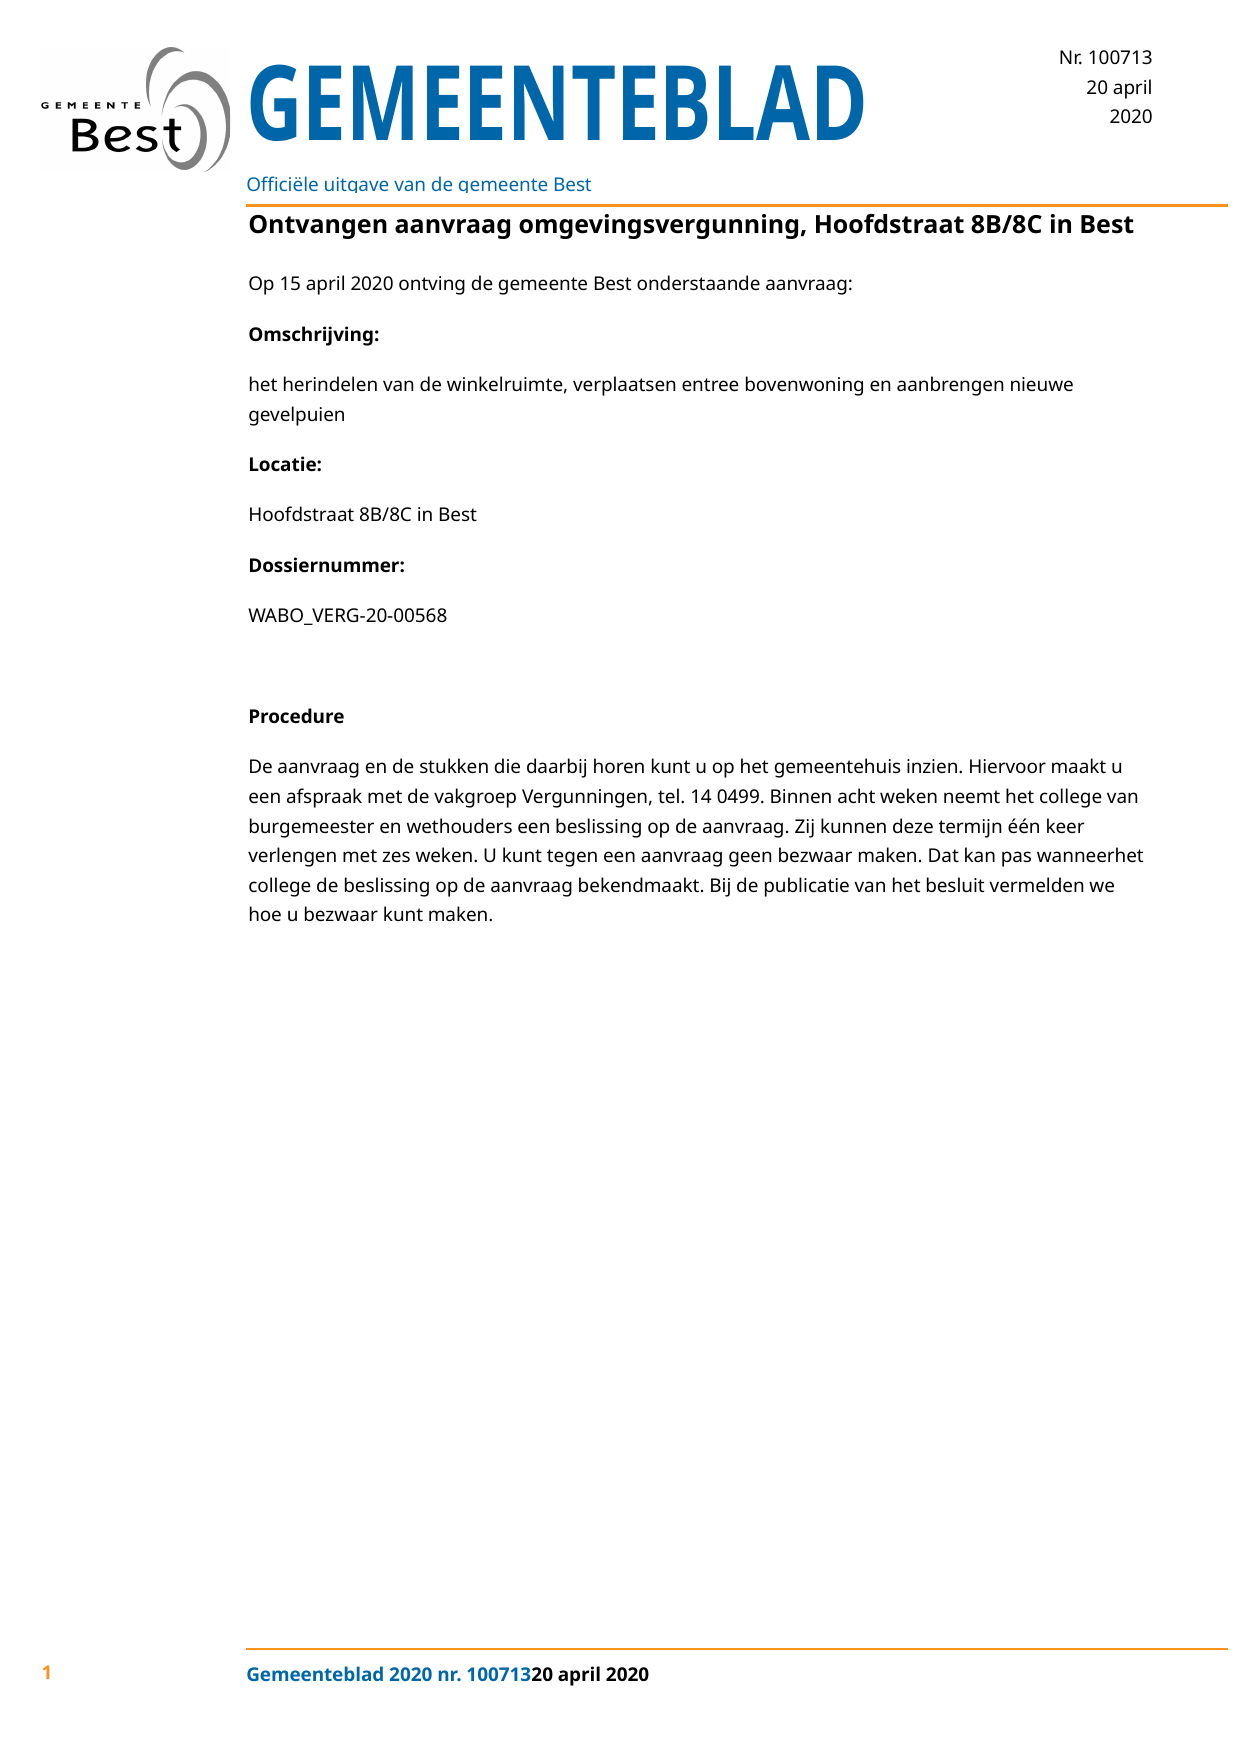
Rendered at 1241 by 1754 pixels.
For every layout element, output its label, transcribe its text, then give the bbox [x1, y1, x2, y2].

text Locatie: [248, 451, 1152, 477]
text De aanvraag en de stukken die daarbij horen kunt u op het gemeentehuis inzien. Hiervoor maakt u een afspraak met de vakgroep Vergunningen, tel. 14 0499. Binnen acht weken neemt het college van burgemeester en wethouders een beslissing op de aanvraag. Zij kunnen deze termijn één keer verlengen met zes weken. U kunt tegen een aanvraag geen bezwaar maken. Dat kan pas wanneerhet college de beslissing op de aanvraag bekendmaakt. Bij de publicatie van het besluit vermelden we hoe u bezwaar kunt maken. [248, 754, 1152, 927]
text Op 15 april 2020 ontving de gemeente Best onderstaande aanvraag: [248, 270, 1152, 296]
text Hoofdstraat 8B/8C in Best [248, 502, 1152, 527]
picture [41, 47, 231, 172]
text Procedure [248, 703, 1152, 729]
text Omschrijving: [248, 321, 1152, 346]
text het herindelen van de winkelruimte, verplaatsen entree bovenwoning en aanbrengen nieuwe gevelpuien [248, 371, 1152, 426]
text Ontvangen aanvraag omgevingsvergunning, Hoofdstraat 8B/8C in Best [248, 207, 1152, 241]
text WABO_VERG-20-00568 [248, 602, 1152, 628]
text Dossiernummer: [248, 552, 1152, 578]
